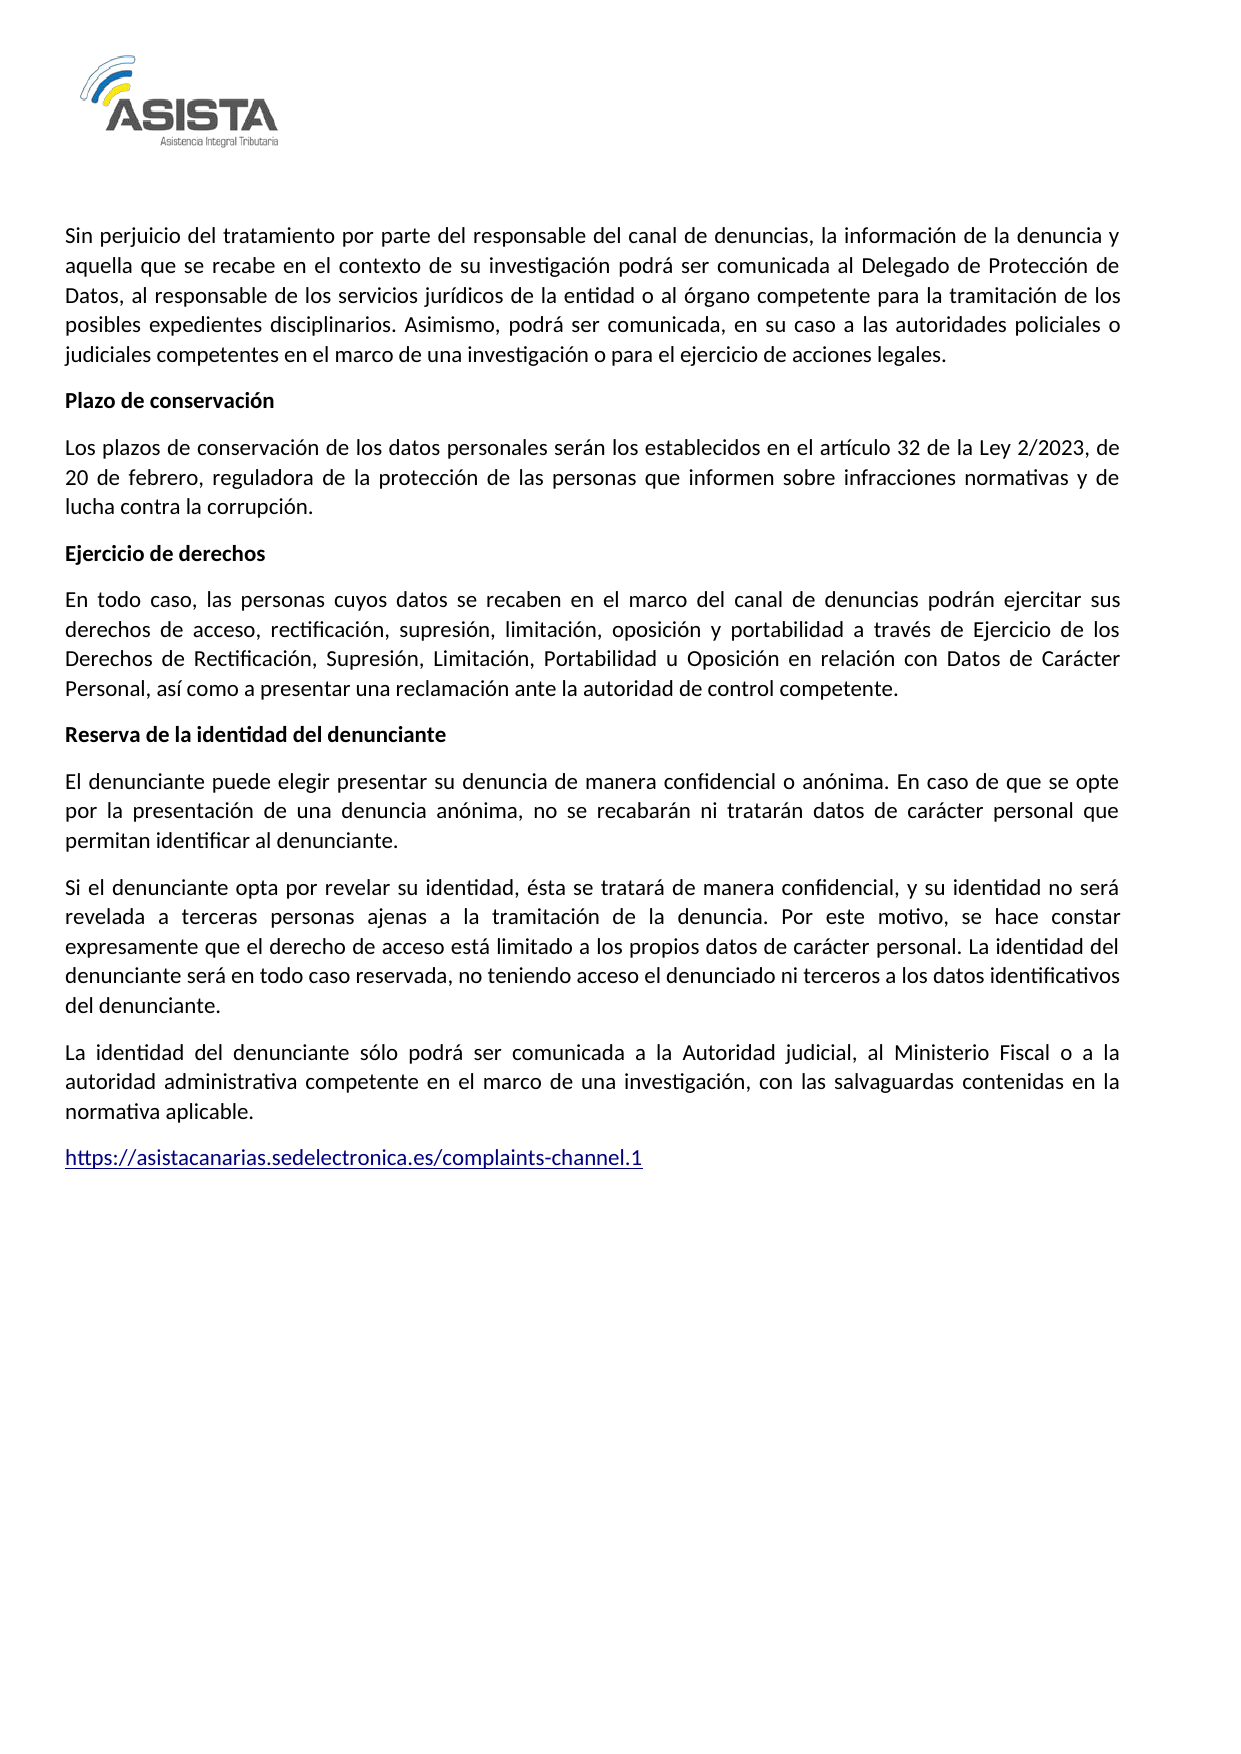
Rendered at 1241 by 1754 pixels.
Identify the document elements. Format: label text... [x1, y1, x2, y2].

text https://asistacanarias.sedelectronica.es/complaints-channel.1 [65, 1143, 1122, 1171]
text Plazo de conservación [65, 387, 1122, 415]
text Si el denunciante opta por revelar su identidad, ésta se tratará de manera confidencial, y su identidad no será revelada a terceras personas ajenas a la tramitación de la denuncia. Por este motivo, se hace constar expresamente que el derecho de acceso está limitado a los propios datos de carácter personal. La identidad del denunciante será en todo caso reservada, no teniendo acceso el denunciado ni terceros a los datos identificativos del denunciante. [65, 873, 1122, 1019]
text El denunciante puede elegir presentar su denuncia de manera confidencial o anónima. En caso de que se opte por la presentación de una denuncia anónima, no se recabarán ni tratarán datos de carácter personal que permitan identificar al denunciante. [65, 767, 1122, 854]
text En todo caso, las personas cuyos datos se recaben en el marco del canal de denuncias podrán ejercitar sus derechos de acceso, rectificación, supresión, limitación, oposición y portabilidad a través de Ejercicio de los Derechos de Rectificación, Supresión, Limitación, Portabilidad u Oposición en relación con Datos de Carácter Personal, así como a presentar una reclamación ante la autoridad de control competente. [65, 585, 1122, 702]
text Ejercicio de derechos [65, 539, 1122, 567]
text La identidad del denunciante sólo podrá ser comunicada a la Autoridad judicial, al Ministerio Fiscal o a la autoridad administrativa competente en el marco de una investigación, con las salvaguardas contenidas en la normativa aplicable. [65, 1038, 1122, 1125]
text Sin perjuicio del tratamiento por parte del responsable del canal de denuncias, la información de la denuncia y aquella que se recabe en el contexto de su investigación podrá ser comunicada al Delegado de Protección de Datos, al responsable de los servicios jurídicos de la entidad o al órgano competente para la tramitación de los posibles expedientes disciplinarios. Asimismo, podrá ser comunicada, en su caso a las autoridades policiales o judiciales competentes en el marco de una investigación o para el ejercicio de acciones legales. [65, 222, 1122, 368]
text Reserva de la identidad del denunciante [65, 721, 1122, 748]
text Los plazos de conservación de los datos personales serán los establecidos en el artículo 32 de la Ley 2/2023, de 20 de febrero, reguladora de la protección de las personas que informen sobre infracciones normativas y de lucha contra la corrupción. [65, 433, 1122, 520]
